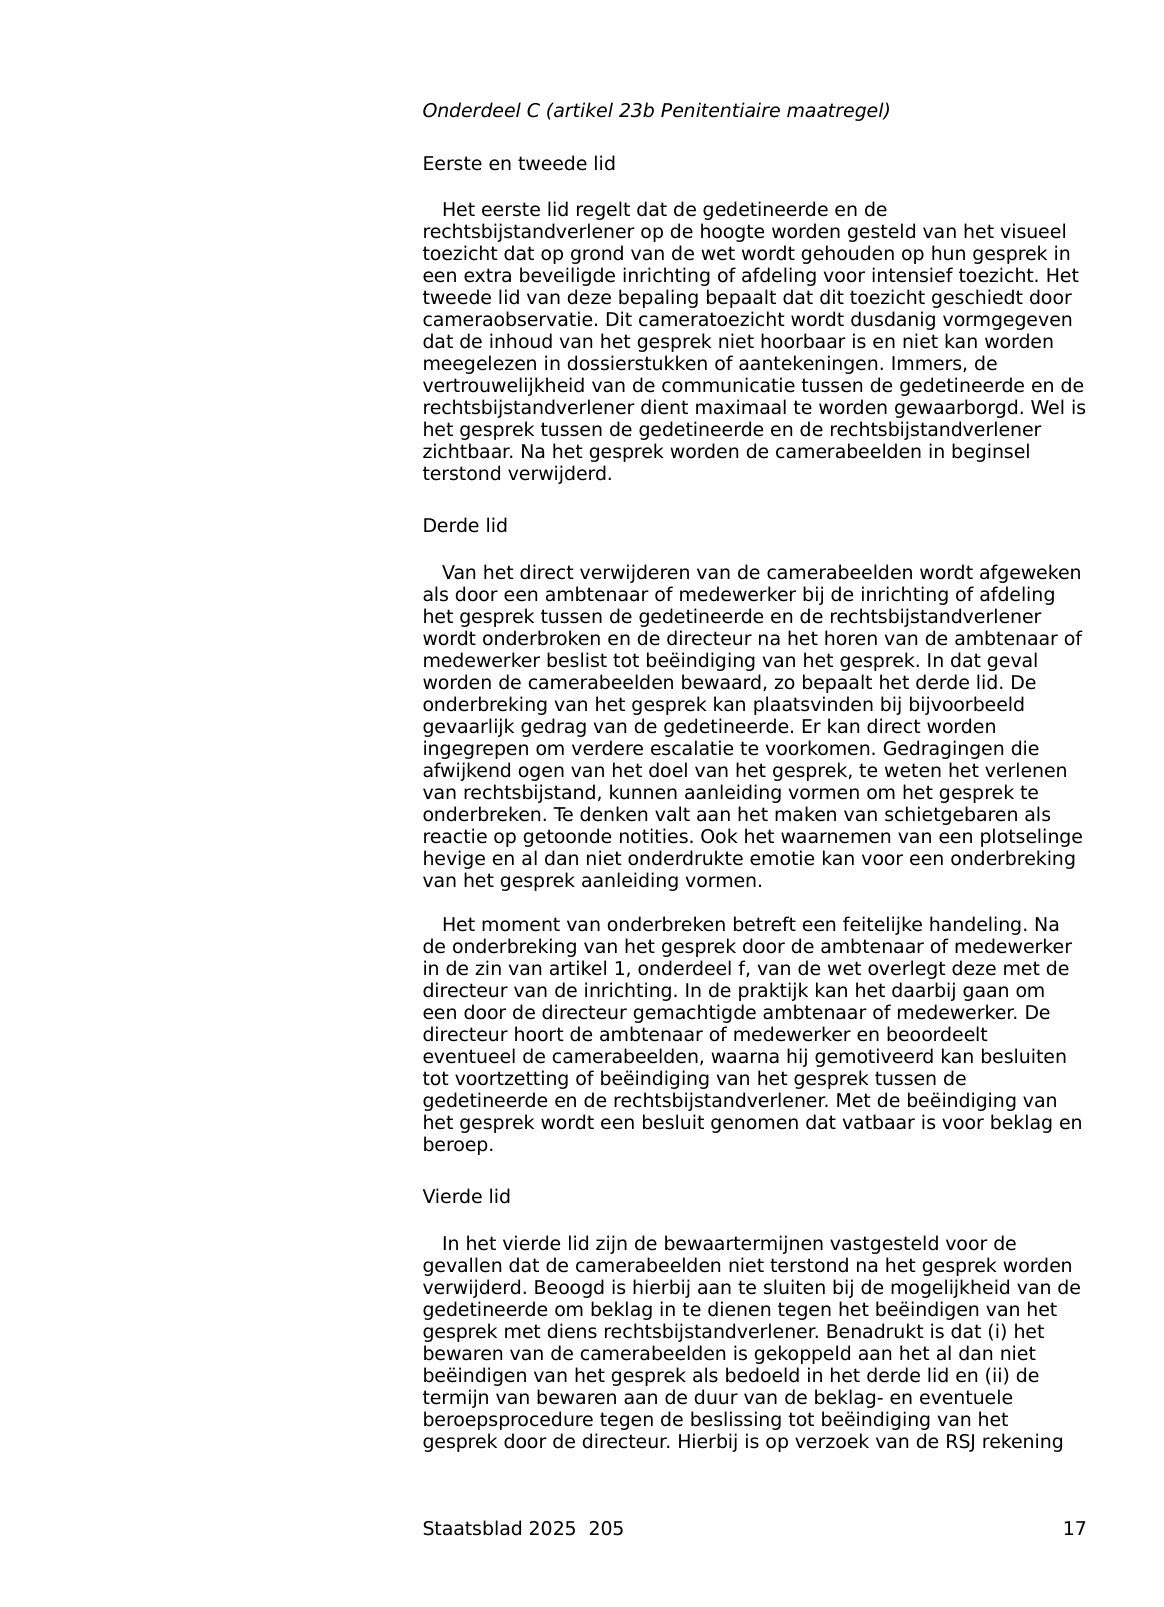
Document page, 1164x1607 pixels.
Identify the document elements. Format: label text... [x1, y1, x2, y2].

text Het eerste lid regelt dat de gedetineerde en de rechtsbijstandverlener op de hoogte worden gesteld van het visueel toezicht dat op grond van de wet wordt gehouden op hun gesprek in een extra beveiligde inrichting of afdeling voor intensief toezicht. Het tweede lid van deze bepaling bepaalt dat dit toezicht geschiedt door cameraobservatie. Dit cameratoezicht wordt dusdanig vormgegeven dat de inhoud van het gesprek niet hoorbaar is en niet kan worden meegelezen in dossierstukken of aantekeningen. Immers, de vertrouwelijkheid van de communicatie tussen de gedetineerde en de rechtsbijstandverlener dient maximaal te worden gewaarborgd. Wel is het gesprek tussen de gedetineerde en de rechtsbijstandverlener zichtbaar. Na het gesprek worden de camerabeelden in beginsel terstond verwijderd. [422, 199, 1087, 485]
subtitle Derde lid [422, 515, 1087, 537]
subtitle Eerste en tweede lid [422, 152, 1087, 174]
subtitle Vierde lid [422, 1186, 1087, 1208]
subtitle Onderdeel C (artikel 23b Penitentiaire maatregel) [422, 100, 1087, 122]
text In het vierde lid zijn de bewaartermijnen vastgesteld voor de gevallen dat de camerabeelden niet terstond na het gesprek worden verwijderd. Beoogd is hierbij aan te sluiten bij de mogelijkheid van de gedetineerde om beklag in te dienen tegen het beëindigen van het gesprek met diens rechtsbijstandverlener. Benadrukt is dat (i) het bewaren van de camerabeelden is gekoppeld aan het al dan niet beëindigen van het gesprek als bedoeld in het derde lid en (ii) de termijn van bewaren aan de duur van de beklag- en eventuele beroepsprocedure tegen de beslissing tot beëindiging van het gesprek door de directeur. Hierbij is op verzoek van de RSJ rekening [422, 1233, 1087, 1452]
text Het moment van onderbreken betreft een feitelijke handeling. Na de onderbreking van het gesprek door de ambtenaar of medewerker in de zin van artikel 1, onderdeel f, van de wet overlegt deze met de directeur van de inrichting. In de praktijk kan het daarbij gaan om een door de directeur gemachtigde ambtenaar of medewerker. De directeur hoort de ambtenaar of medewerker en beoordeelt eventueel de camerabeelden, waarna hij gemotiveerd kan besluiten tot voortzetting of beëindiging van het gesprek tussen de gedetineerde en de rechtsbijstandverlener. Met de beëindiging van het gesprek wordt een besluit genomen dat vatbaar is voor beklag en beroep. [422, 914, 1087, 1156]
text Van het direct verwijderen van de camerabeelden wordt afgeweken als door een ambtenaar of medewerker bij de inrichting of afdeling het gesprek tussen de gedetineerde en de rechtsbijstandverlener wordt onderbroken en de directeur na het horen van de ambtenaar of medewerker beslist tot beëindiging van het gesprek. In dat geval worden de camerabeelden bewaard, zo bepaalt het derde lid. De onderbreking van het gesprek kan plaatsvinden bij bijvoorbeeld gevaarlijk gedrag van de gedetineerde. Er kan direct worden ingegrepen om verdere escalatie te voorkomen. Gedragingen die afwijkend ogen van het doel van het gesprek, te weten het verlenen van rechtsbijstand, kunnen aanleiding vormen om het gesprek te onderbreken. Te denken valt aan het maken van schietgebaren als reactie op getoonde notities. Ook het waarnemen van een plotselinge hevige en al dan niet onderdrukte emotie kan voor een onderbreking van het gesprek aanleiding vormen. [422, 562, 1087, 892]
